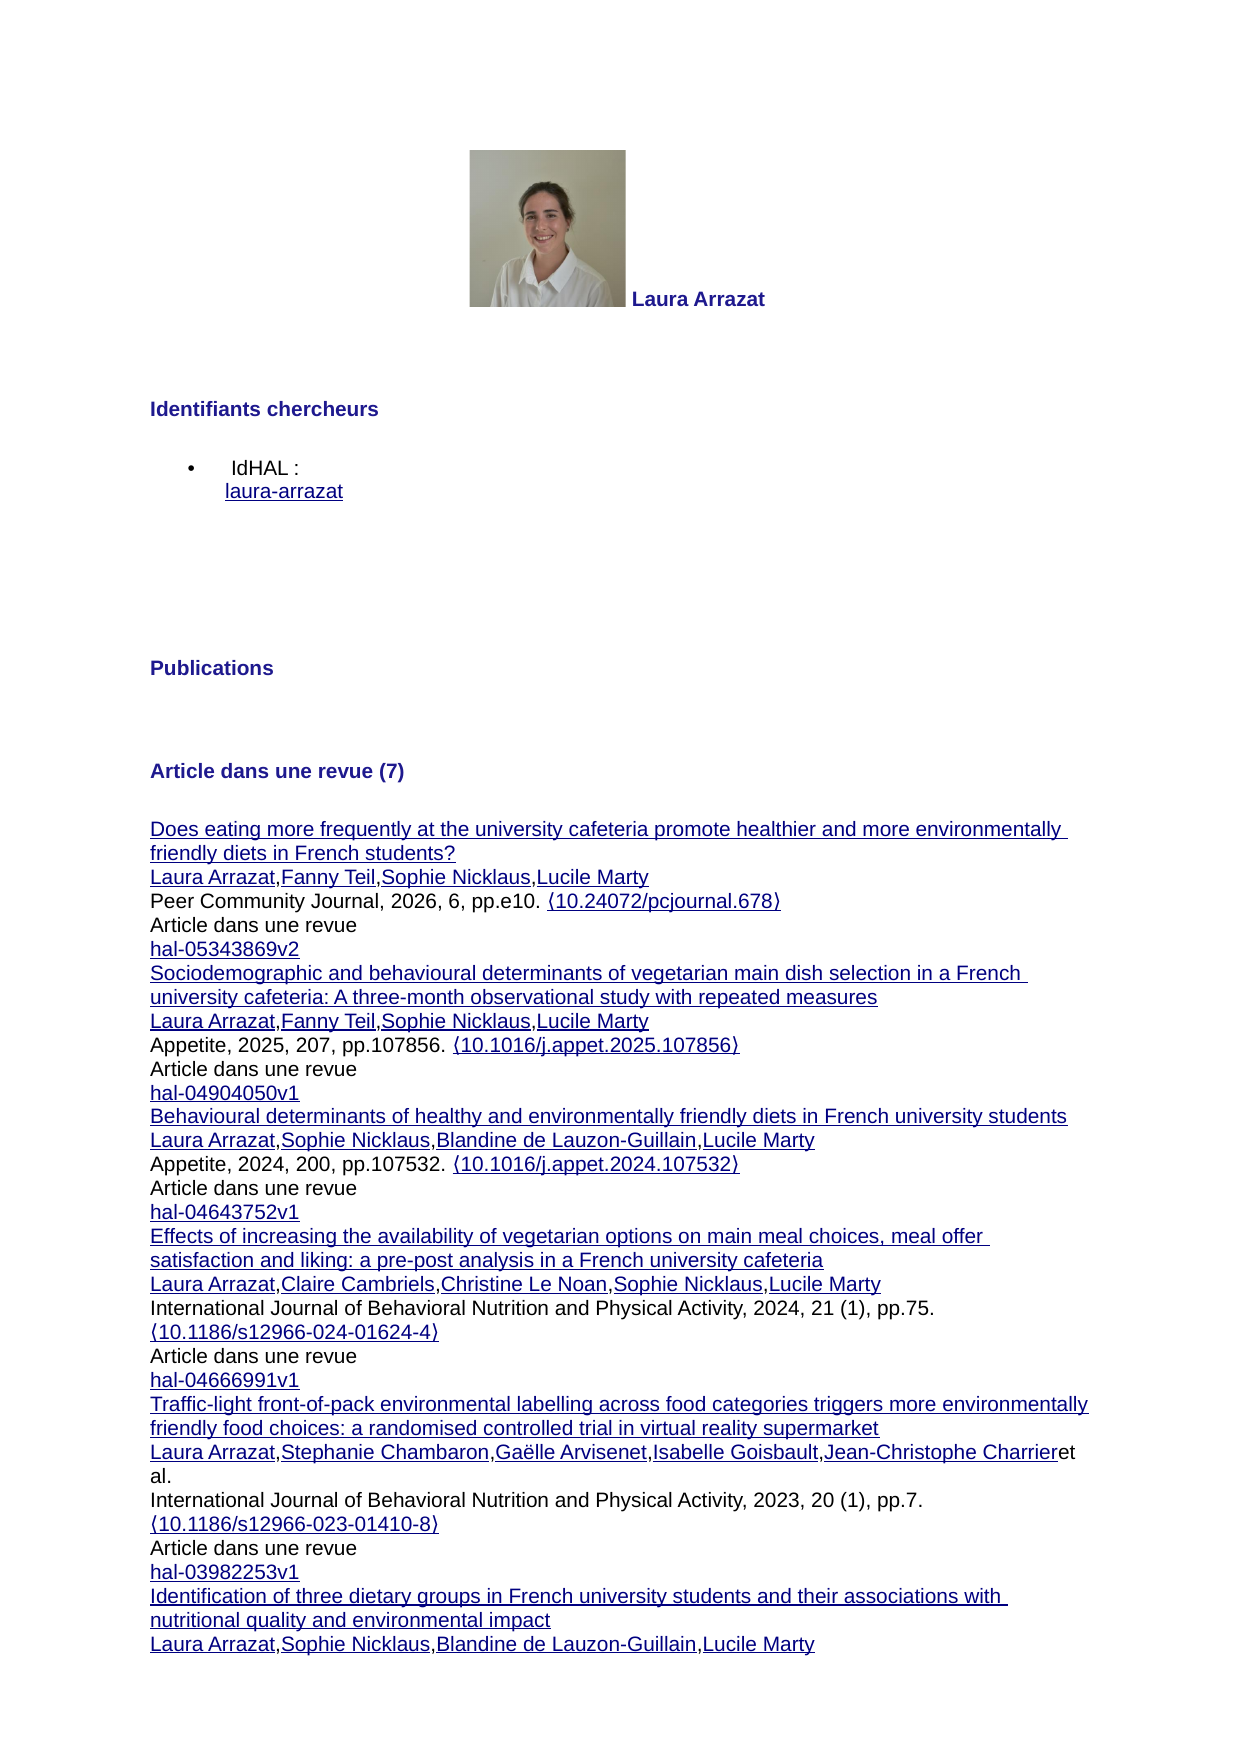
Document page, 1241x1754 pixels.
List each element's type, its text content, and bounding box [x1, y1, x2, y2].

table_header Does eating more frequently at the university cafeteria promote healthier and more environmentally friendly diets in French students? Laura Arrazat,Fanny Teil,Sophie Nicklaus,Lucile Marty Peer Community Journal, 2026, 6, pp.e10. ⟨10.24072/pcjournal.678⟩ Article dans une revue hal-05343869v2 [150, 817, 1090, 961]
table_cell Behavioural determinants of healthy and environmentally friendly diets in French university students Laura Arrazat,Sophie Nicklaus,Blandine de Lauzon-Guillain,Lucile Marty Appetite, 2024, 200, pp.107532. ⟨10.1016/j.appet.2024.107532⟩ Article dans une revue hal-04643752v1 [150, 1104, 1090, 1224]
subtitle Identifiants chercheurs [150, 397, 1090, 421]
table_cell Traffic-light front-of-pack environmental labelling across food categories triggers more environmentally friendly food choices: a randomised controlled trial in virtual reality supermarket Laura Arrazat,Stephanie Chambaron,Gaëlle Arvisenet,Isabelle Goisbault,Jean-Christophe Charrieret al. International Journal of Behavioral Nutrition and Physical Activity, 2023, 20 (1), pp.7. ⟨10.1186/s12966-023-01410-8⟩ Article dans une revue hal-03982253v1 [150, 1392, 1090, 1583]
subtitle Article dans une revue (7) [150, 758, 1090, 782]
picture [469, 150, 626, 307]
subtitle Laura Arrazat [150, 150, 1090, 311]
table_cell Effects of increasing the availability of vegetarian options on main meal choices, meal offer satisfaction and liking: a pre-post analysis in a French university cafeteria Laura Arrazat,Claire Cambriels,Christine Le Noan,Sophie Nicklaus,Lucile Marty International Journal of Behavioral Nutrition and Physical Activity, 2024, 21 (1), pp.75. ⟨10.1186/s12966-024-01624-4⟩ Article dans une revue hal-04666991v1 [150, 1224, 1090, 1392]
list laura-arrazat [187, 479, 1090, 503]
table_cell Identification of three dietary groups in French university students and their associations with nutritional quality and environmental impact Laura Arrazat,Sophie Nicklaus,Blandine de Lauzon-Guillain,Lucile Marty [150, 1584, 1090, 1655]
table_cell Sociodemographic and behavioural determinants of vegetarian main dish selection in a French university cafeteria: A three-month observational study with repeated measures Laura Arrazat,Fanny Teil,Sophie Nicklaus,Lucile Marty Appetite, 2025, 207, pp.107856. ⟨10.1016/j.appet.2025.107856⟩ Article dans une revue hal-04904050v1 [150, 961, 1090, 1104]
list IdHAL : [187, 455, 1090, 479]
subtitle Publications [150, 655, 1090, 679]
